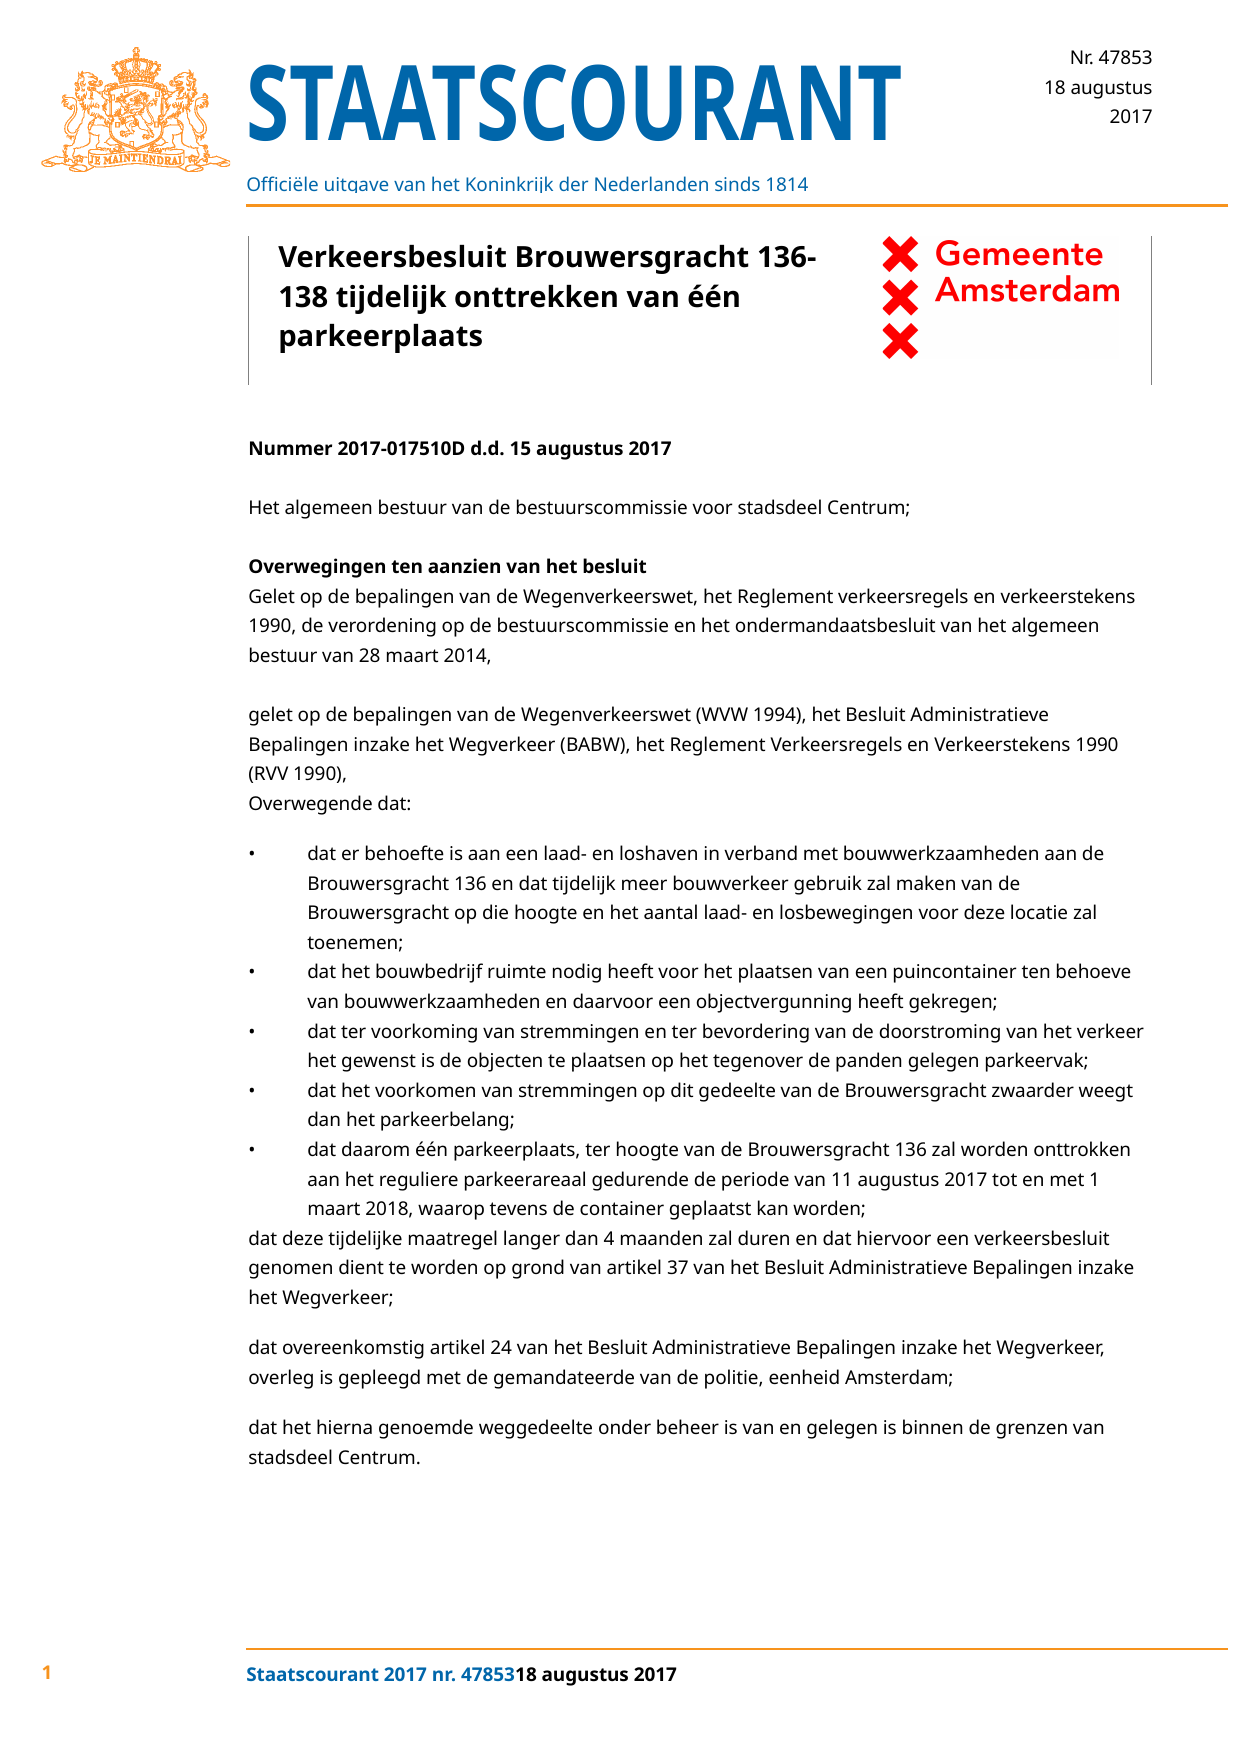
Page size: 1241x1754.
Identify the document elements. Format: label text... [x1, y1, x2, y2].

text Gelet op de bepalingen van de Wegenverkeerswet, het Reglement verkeersregels en verkeerstekens 1990, de verordening op de bestuurscommissie en het ondermandaatsbesluit van het algemeen bestuur van 28 maart 2014, [248, 583, 1152, 668]
list dat het bouwbedrijf ruimte nodig heeft voor het plaatsen van een puincontainer ten behoeve van bouwwerkzaamheden en daarvoor een objectvergunning heeft gekregen; [248, 959, 1152, 1014]
picture [41, 47, 231, 172]
list dat het voorkomen van stremmingen op dit gedeelte van de Brouwersgracht zwaarder weegt dan het parkeerbelang; [248, 1077, 1152, 1132]
list dat ter voorkoming van stremmingen en ter bevordering van de doorstroming van het verkeer het gewenst is de objecten te plaatsen op het tegenover de panden gelegen parkeervak; [248, 1018, 1152, 1073]
text Overwegende dat: [248, 790, 1152, 816]
text dat overeenkomstig artikel 24 van het Besluit Administratieve Bepalingen inzake het Wegverkeer, overleg is gepleegd met de gemandateerde van de politie, eenheid Amsterdam; [248, 1334, 1152, 1390]
text dat het hierna genoemde weggedeelte onder beheer is van en gelegen is binnen de grenzen van stadsdeel Centrum. [248, 1414, 1152, 1470]
picture [882, 236, 1119, 359]
table_header [850, 236, 1151, 385]
text Nummer 2017-017510D d.d. 15 augustus 2017 [248, 435, 1152, 461]
list dat daarom één parkeerplaats, ter hoogte van de Brouwersgracht 136 zal worden onttrokken aan het reguliere parkeerareaal gedurende de periode van 11 augustus 2017 tot en met 1 maart 2018, waarop tevens de container geplaatst kan worden; [248, 1136, 1152, 1221]
text Overwegingen ten aanzien van het besluit [248, 553, 1152, 579]
table_header Verkeersbesluit Brouwersgracht 136-138 tijdelijk onttrekken van één parkeerplaats [249, 236, 850, 385]
text gelet op de bepalingen van de Wegenverkeerswet (WVW 1994), het Besluit Administratieve Bepalingen inzake het Wegverkeer (BABW), het Reglement Verkeersregels en Verkeerstekens 1990 (RVV 1990), [248, 701, 1152, 786]
text Het algemeen bestuur van de bestuurscommissie voor stadsdeel Centrum; [248, 494, 1152, 520]
list dat er behoefte is aan een laad- en loshaven in verband met bouwwerkzaamheden aan de Brouwersgracht 136 en dat tijdelijk meer bouwverkeer gebruik zal maken van de Brouwersgracht op die hoogte en het aantal laad- en losbewegingen voor deze locatie zal toenemen; [248, 840, 1152, 955]
text dat deze tijdelijke maatregel langer dan 4 maanden zal duren en dat hiervoor een verkeersbesluit genomen dient te worden op grond van artikel 37 van het Besluit Administratieve Bepalingen inzake het Wegverkeer; [248, 1225, 1152, 1310]
